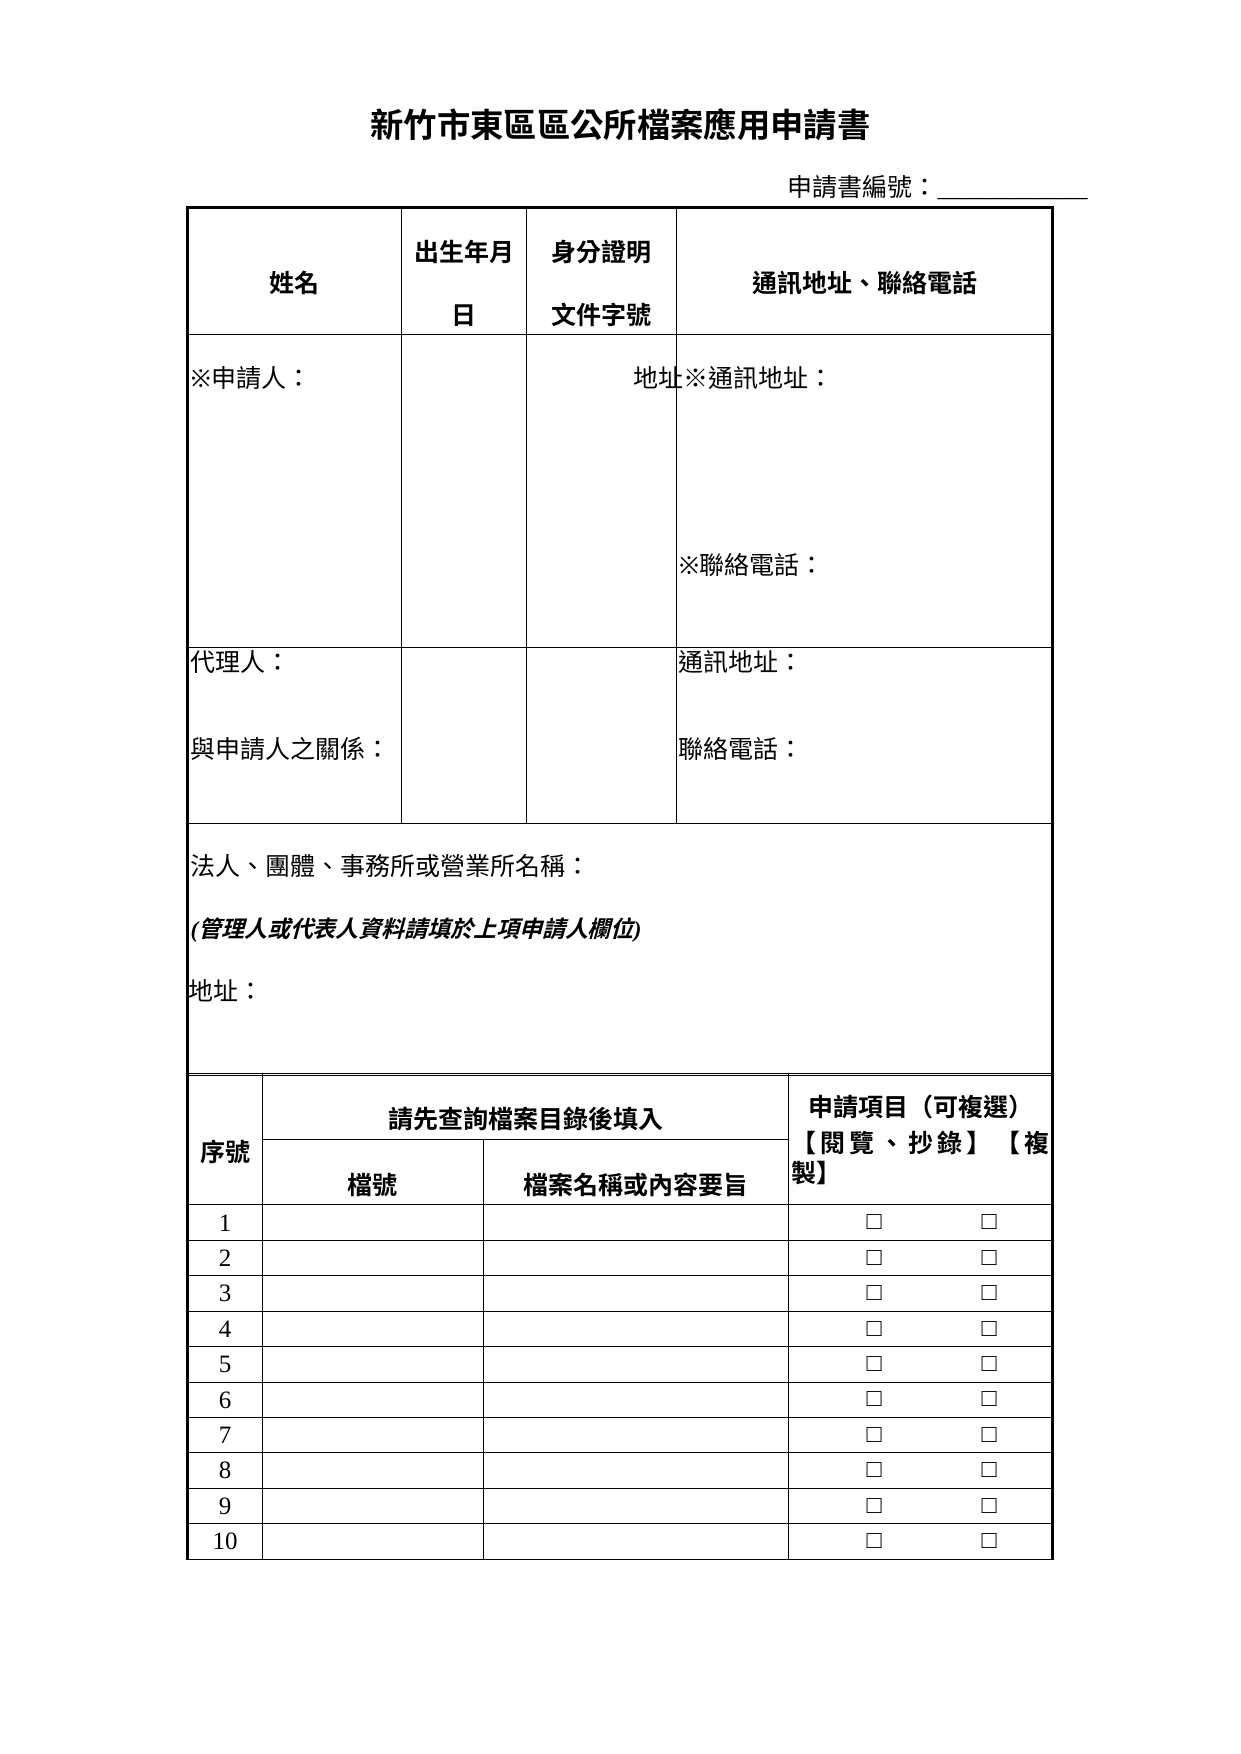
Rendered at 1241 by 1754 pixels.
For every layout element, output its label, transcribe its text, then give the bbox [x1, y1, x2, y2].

table_cell [484, 1489, 788, 1523]
text 申請書編號：____________ [187, 143, 1088, 206]
table_cell [263, 1383, 483, 1417]
table_header 通訊地址、聯絡電話 [677, 209, 1051, 334]
table_cell 5 [189, 1347, 262, 1381]
table_cell [263, 1347, 483, 1381]
table_cell [527, 648, 676, 823]
table_cell [484, 1241, 788, 1275]
table_cell 檔號 [263, 1140, 483, 1204]
table_cell 序號 [189, 1076, 262, 1204]
table_cell [263, 1489, 483, 1523]
table_cell □ □ [789, 1276, 1051, 1311]
table_cell [402, 335, 526, 647]
table_cell 4 [189, 1312, 262, 1346]
table_cell □ □ [789, 1489, 1051, 1523]
table_cell 申請項目（可複選） 【閱覽、抄錄】【複製】 [789, 1076, 1051, 1204]
table_header 出生年月日 [402, 209, 526, 334]
table_cell 7 [189, 1418, 262, 1452]
table_header 姓名 [189, 209, 401, 334]
table_cell □ □ [789, 1312, 1051, 1346]
table_cell 請先查詢檔案目錄後填入 [263, 1076, 788, 1139]
table_cell [263, 1524, 483, 1558]
table_cell □ □ [789, 1383, 1051, 1417]
table_cell 10 [189, 1524, 262, 1558]
table_cell □ □ [789, 1241, 1051, 1275]
table_cell □ □ [789, 1453, 1051, 1488]
table_cell 2 [189, 1241, 262, 1275]
table_cell 6 [189, 1383, 262, 1417]
table_cell 代理人： 與申請人之關係： [189, 648, 401, 823]
table_cell [263, 1418, 483, 1452]
table_cell [527, 335, 676, 647]
table_cell 9 [189, 1489, 262, 1523]
table_cell 檔案名稱或內容要旨 [484, 1140, 788, 1204]
table_cell [263, 1453, 483, 1488]
table_cell [484, 1453, 788, 1488]
table_cell [484, 1276, 788, 1311]
table_cell [484, 1347, 788, 1381]
table_cell □ □ [789, 1205, 1051, 1240]
table_cell [263, 1312, 483, 1346]
table_cell [484, 1524, 788, 1558]
table_cell ※地址※通訊地址： ※聯絡電話： [677, 335, 1051, 647]
table_cell 通訊地址： 聯絡電話： [677, 648, 1051, 823]
table_cell 8 [189, 1453, 262, 1488]
table_cell 法人、團體、事務所或營業所名稱： (管理人或代表人資料請填於上項申請人欄位) 地址： [189, 824, 1051, 1073]
table_cell [484, 1312, 788, 1346]
table_cell ※申請人： [189, 335, 401, 647]
table_cell [484, 1383, 788, 1417]
table_cell [263, 1241, 483, 1275]
table_cell □ □ [789, 1418, 1051, 1452]
table_cell 1 [189, 1205, 262, 1240]
table_header 身分證明 文件字號 [527, 209, 676, 334]
table_cell [484, 1205, 788, 1240]
table_cell □ □ [789, 1347, 1051, 1381]
table_cell 3 [189, 1276, 262, 1311]
table_cell [484, 1418, 788, 1452]
text 新竹市東區區公所檔案應用申請書 [187, 81, 1053, 143]
table_cell [402, 648, 526, 823]
table_cell [263, 1205, 483, 1240]
table_cell [263, 1276, 483, 1311]
table_cell □ □ [789, 1524, 1051, 1558]
